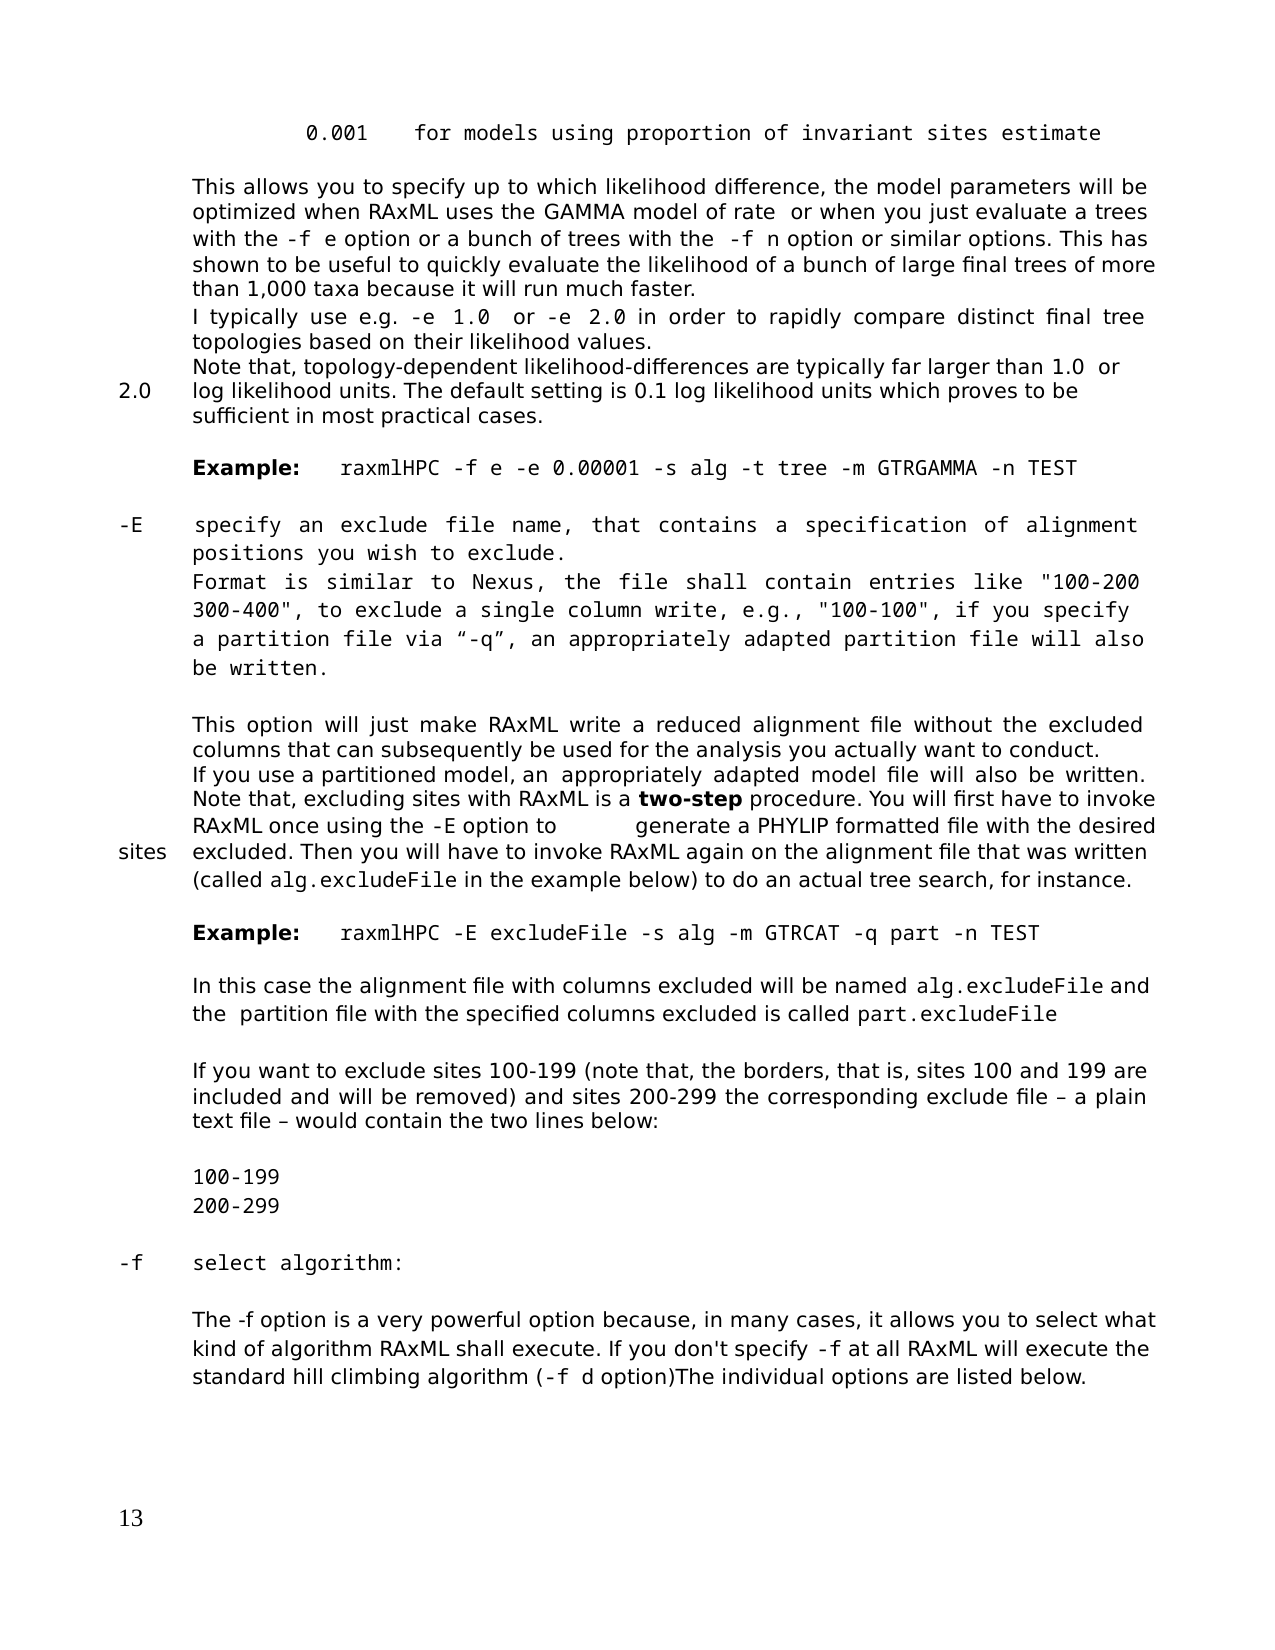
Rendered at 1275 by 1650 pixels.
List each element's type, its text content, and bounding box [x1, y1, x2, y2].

text In this case the alignment file with columns excluded will be named alg.excludeFile and the partition file with the specified columns excluded is called part.excludeFile [118, 971, 1157, 1028]
text I typically use e.g. -e 1.0 or -e 2.0 in order to rapidly compare distinct final tree topologies based on their likelihood values. [118, 302, 1157, 355]
text The -f option is a very powerful option because, in many cases, it allows you to select what kind of algorithm RAxML shall execute. If you don't specify -f at all RAxML will execute the standard hill climbing algorithm (-f d option)The individual options are listed below. [118, 1305, 1157, 1391]
text Example: raxmlHPC -E excludeFile -s alg -m GTRCAT -q part -n TEST [118, 917, 1157, 946]
text This allows you to specify up to which likelihood difference, the model parameters will be optimized when RAxML uses the GAMMA model of rate or when you just evaluate a trees with the -f e option or a bunch of trees with the -f n option or similar options. This has shown to be useful to quickly evaluate the likelihood of a bunch of large final trees of more than 1,000 taxa because it will run much faster. [118, 175, 1157, 302]
text -E specify an exclude file name, that contains a specification of alignment positions you wish to exclude. [118, 510, 1157, 567]
text Format is similar to Nexus, the file shall contain entries like "100-200 300-400", to exclude a single column write, e.g., "100-100", if you specify a partition file via “-q”, an appropriately adapted partition file will also be written. [118, 567, 1157, 681]
text This option will just make RAxML write a reduced alignment file without the excluded columns that can subsequently be used for the analysis you actually want to conduct. [118, 709, 1157, 762]
text Note that, topology-dependent likelihood-differences are typically far larger than 1.0 or 2.0 log likelihood units. The default setting is 0.1 log likelihood units which proves to be sufficient in most practical cases. [118, 355, 1157, 428]
text If you want to exclude sites 100-199 (note that, the borders, that is, sites 100 and 199 are included and will be removed) and sites 200-299 the corresponding exclude file – a plain text file – would contain the two lines below: [118, 1056, 1157, 1134]
text If you use a partitioned model, an appropriately adapted model file will also be written. Note that, excluding sites with RAxML is a two-step procedure. You will first have to invoke RAxML once using the -E option to generate a PHYLIP formatted file with the desired sites excluded. Then you will have to invoke RAxML again on the alignment file that was written (called alg.excludeFile in the example below) to do an actual tree search, for instance. [118, 762, 1157, 893]
text Example: raxmlHPC -f e -e 0.00001 -s alg -t tree -m GTRGAMMA -n TEST [118, 453, 1157, 481]
text 200-299 [118, 1191, 1157, 1219]
text 100-199 [118, 1162, 1157, 1191]
text -f select algorithm: [118, 1248, 1157, 1276]
text 0.001 for models using proportion of invariant sites estimate [118, 118, 1157, 147]
